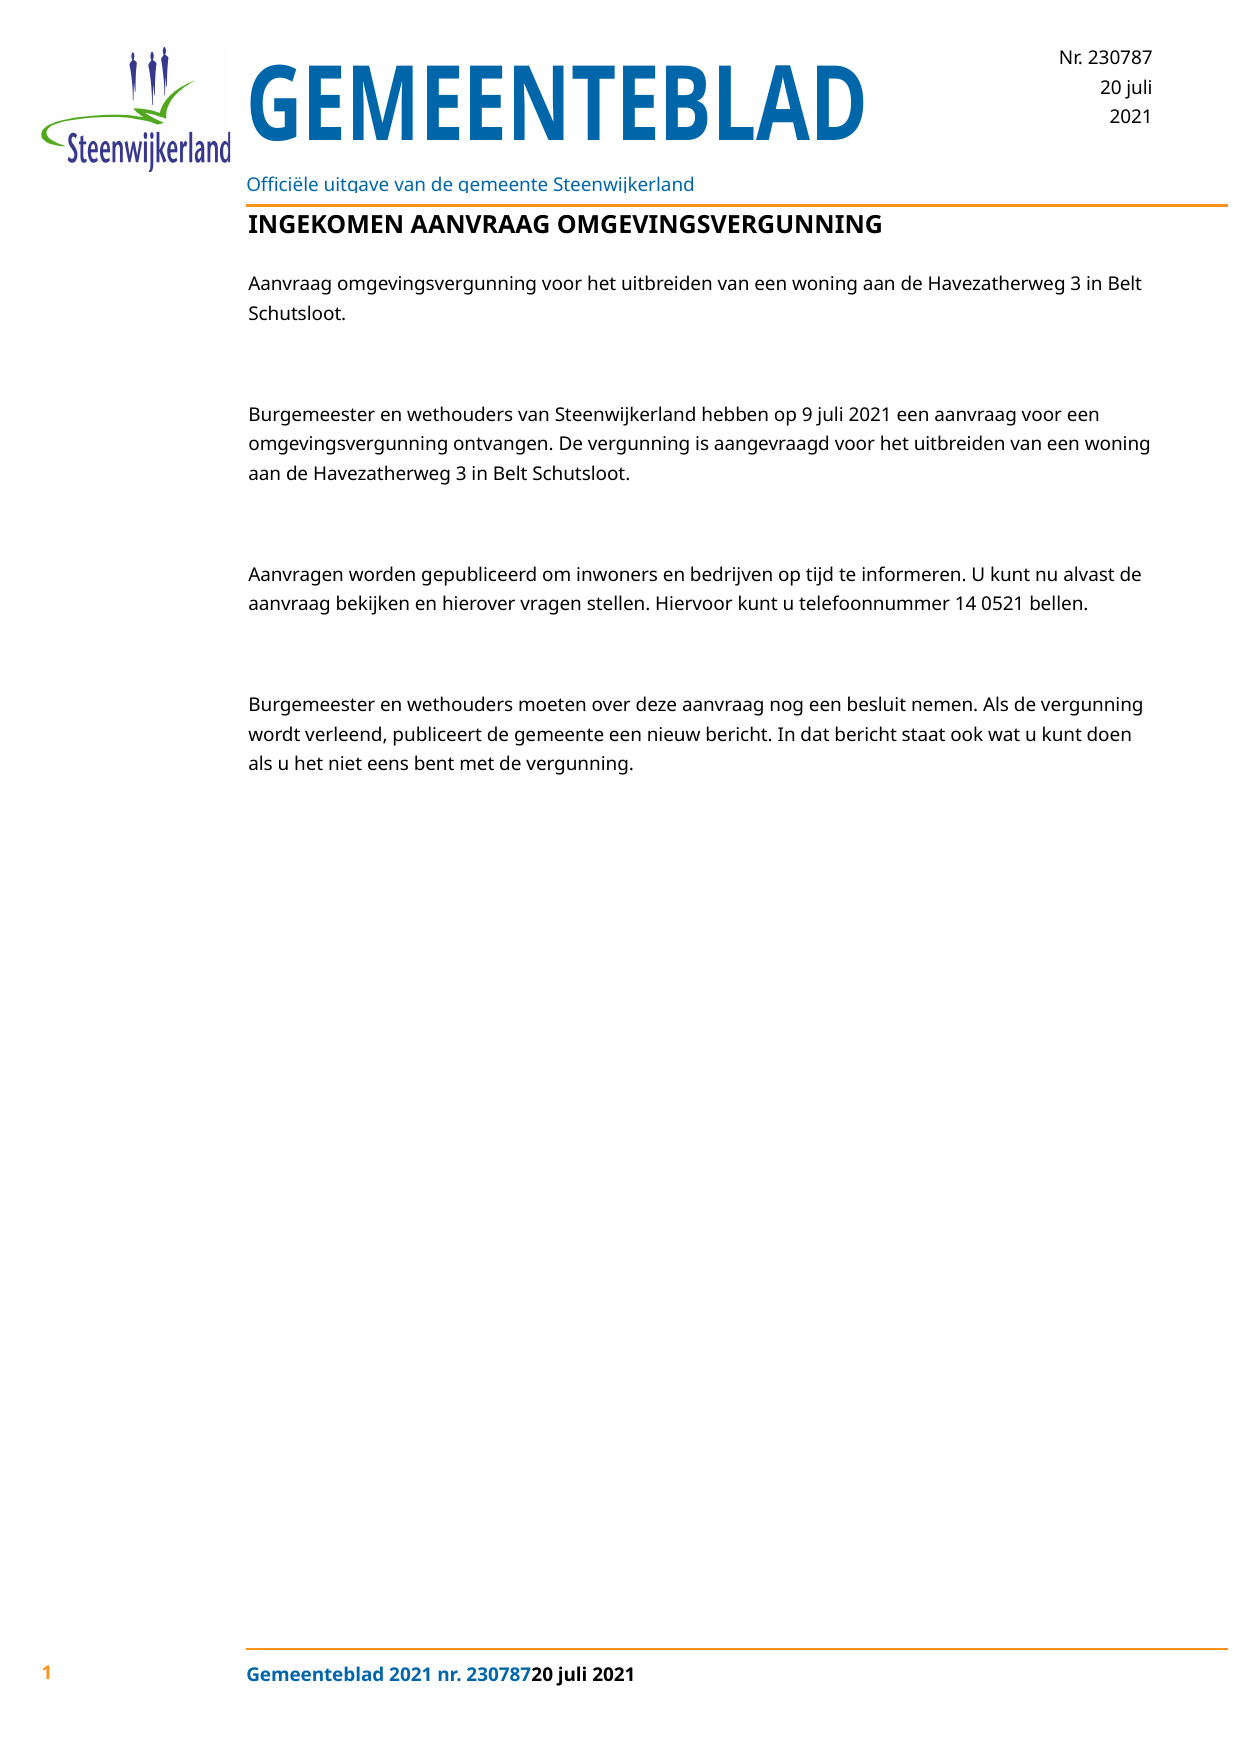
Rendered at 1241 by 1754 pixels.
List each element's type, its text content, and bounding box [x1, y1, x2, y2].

text Burgemeester en wethouders van Steenwijkerland hebben op 9 juli 2021 een aanvraag voor een omgevingsvergunning ontvangen. De vergunning is aangevraagd voor het uitbreiden van een woning aan de Havezatherweg 3 in Belt Schutsloot. [248, 401, 1152, 486]
text Aanvragen worden gepubliceerd om inwoners en bedrijven op tijd te informeren. U kunt nu alvast de aanvraag bekijken en hierover vragen stellen. Hiervoor kunt u telefoonnummer 14 0521 bellen. [248, 561, 1152, 616]
text Aanvraag omgevingsvergunning voor het uitbreiden van een woning aan de Havezatherweg 3 in Belt Schutsloot. [248, 270, 1152, 326]
text INGEKOMEN AANVRAAG OMGEVINGSVERGUNNING [248, 207, 1152, 241]
picture [41, 47, 231, 172]
text Burgemeester en wethouders moeten over deze aanvraag nog een besluit nemen. Als de vergunning wordt verleend, publiceert de gemeente een nieuw bericht. In dat bericht staat ook wat u kunt doen als u het niet eens bent met de vergunning. [248, 691, 1152, 776]
